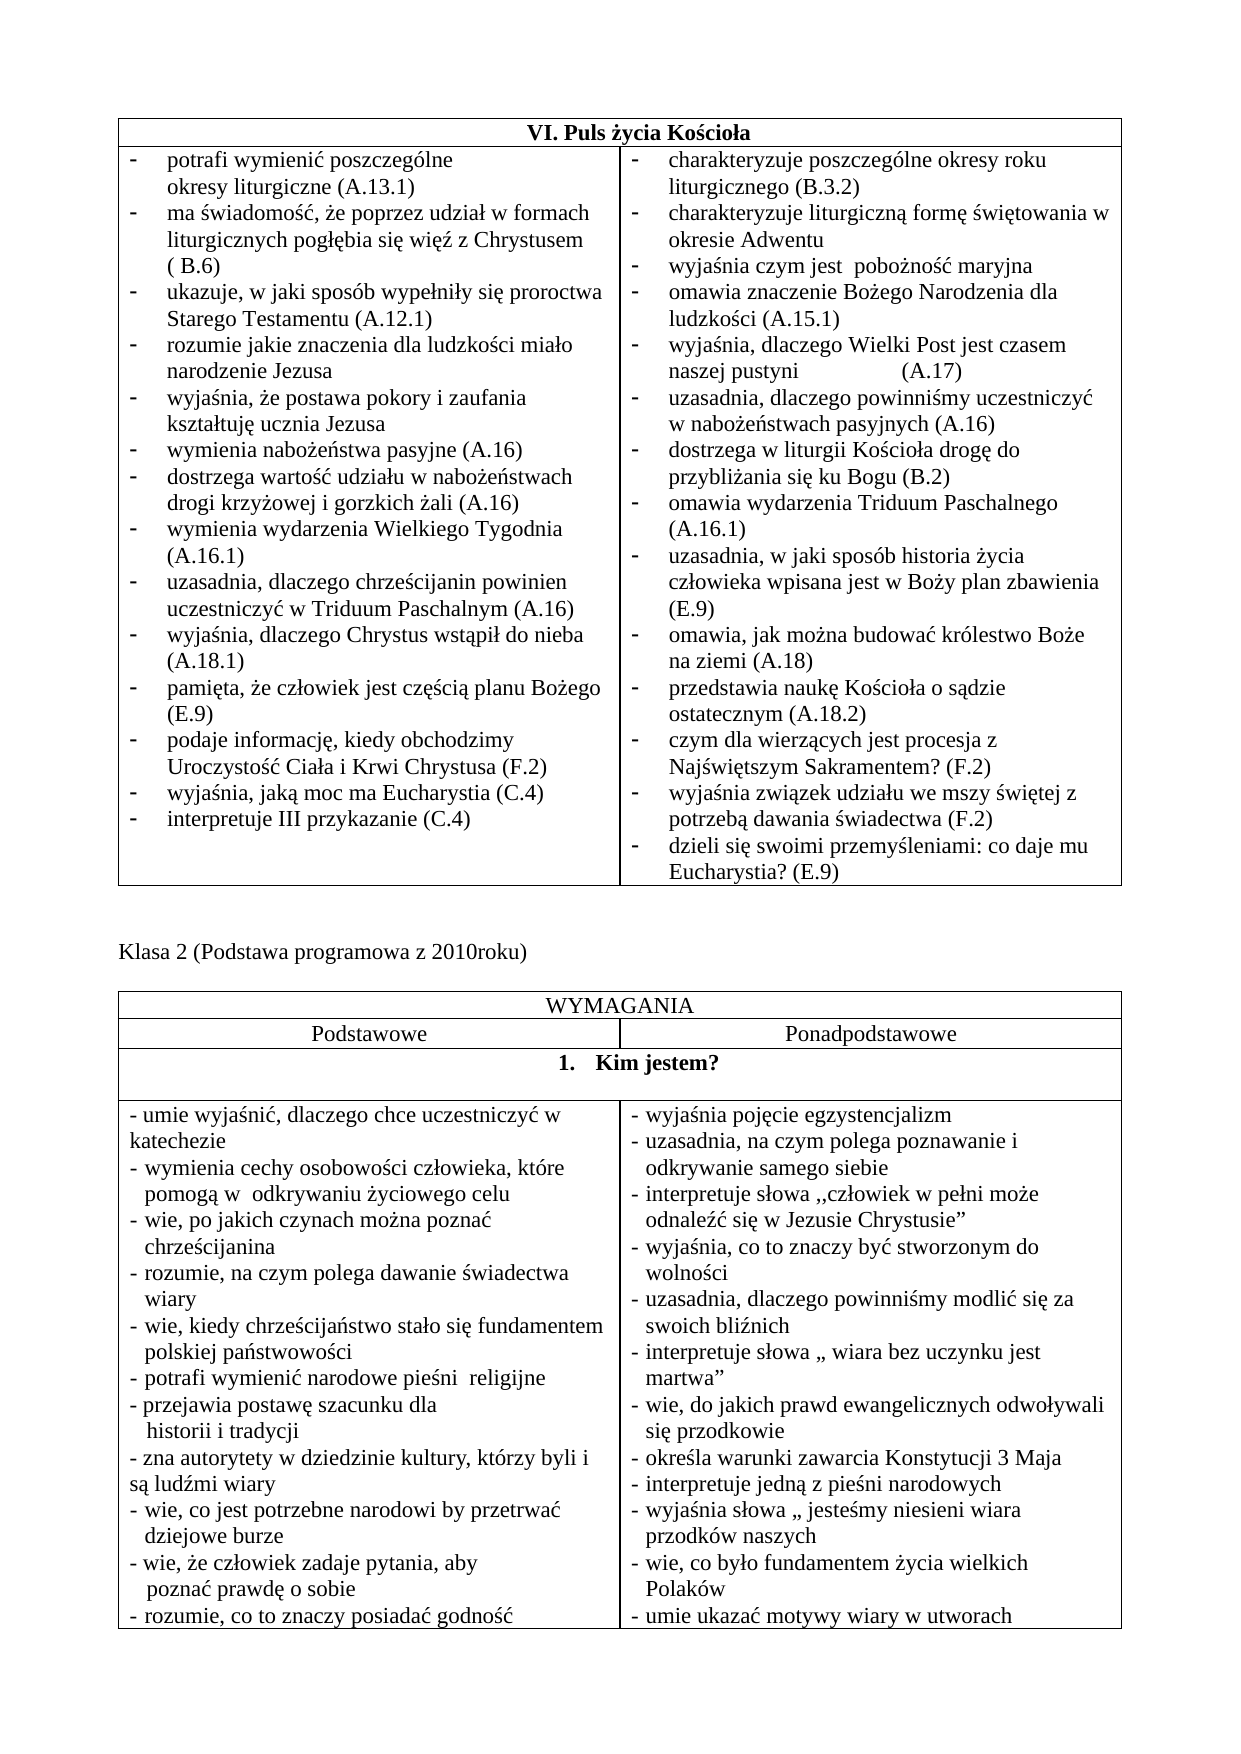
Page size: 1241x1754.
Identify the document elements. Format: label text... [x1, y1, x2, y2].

table_header WYMAGANIA [119, 992, 1121, 1018]
table_cell wyjaśnia pojęcie egzystencjalizm uzasadnia, na czym polega poznawanie i odkrywanie samego siebie interpretuje słowa ,,człowiek w pełni może odnaleźć się w Jezusie Chrystusie” wyjaśnia, co to znaczy być stworzonym do wolności uzasadnia, dlaczego powinniśmy modlić się za swoich bliźnich interpretuje słowa „ wiara bez uczynku jest martwa” wie, do jakich prawd ewangelicznych odwoływali się przodkowie określa warunki zawarcia Konstytucji 3 Maja interpretuje jedną z pieśni narodowych wyjaśnia słowa „ jesteśmy niesieni wiara przodków naszych wie, co było fundamentem życia wielkich Polaków umie ukazać motywy wiary w utworach [621, 1101, 1121, 1628]
text Klasa 2 (Podstawa programowa z 2010roku) [118, 938, 1122, 964]
table_cell - umie wyjaśnić, dlaczego chce uczestniczyć w katechezie wymienia cechy osobowości człowieka, które pomogą w odkrywaniu życiowego celu wie, po jakich czynach można poznać chrześcijanina rozumie, na czym polega dawanie świadectwa wiary wie, kiedy chrześcijaństwo stało się fundamentem polskiej państwowości potrafi wymienić narodowe pieśni religijne - przejawia postawę szacunku dla historii i tradycji - zna autorytety w dziedzinie kultury, którzy byli i są ludźmi wiary wie, co jest potrzebne narodowi by przetrwać dziejowe burze - wie, że człowiek zadaje pytania, aby poznać prawdę o sobie rozumie, co to znaczy posiadać godność [119, 1101, 619, 1628]
table_cell Podstawowe [119, 1019, 619, 1048]
table_cell VI. Puls życia Kościoła [119, 119, 1121, 146]
table_cell charakteryzuje poszczególne okresy roku liturgicznego (B.3.2) charakteryzuje liturgiczną formę świętowania w okresie Adwentu wyjaśnia czym jest pobożność maryjna omawia znaczenie Bożego Narodzenia dla ludzkości (A.15.1) wyjaśnia, dlaczego Wielki Post jest czasem naszej pustyni (A.17) uzasadnia, dlaczego powinniśmy uczestniczyć w nabożeństwach pasyjnych (A.16) dostrzega w liturgii Kościoła drogę do przybliżania się ku Bogu (B.2) omawia wydarzenia Triduum Paschalnego (A.16.1) uzasadnia, w jaki sposób historia życia człowieka wpisana jest w Boży plan zbawienia (E.9) omawia, jak można budować królestwo Boże na ziemi (A.18) przedstawia naukę Kościoła o sądzie ostatecznym (A.18.2) czym dla wierzących jest procesja z Najświętszym Sakramentem? (F.2) wyjaśnia związek udziału we mszy świętej z potrzebą dawania świadectwa (F.2) dzieli się swoimi przemyśleniami: co daje mu Eucharystia? (E.9) [621, 147, 1121, 884]
table_cell potrafi wymienić poszczególne okresy liturgiczne (A.13.1) ma świadomość, że poprzez udział w formach liturgicznych pogłębia się więź z Chrystusem ( B.6) ukazuje, w jaki sposób wypełniły się proroctwa Starego Testamentu (A.12.1) rozumie jakie znaczenia dla ludzkości miało narodzenie Jezusa wyjaśnia, że postawa pokory i zaufania kształtuję ucznia Jezusa wymienia nabożeństwa pasyjne (A.16) dostrzega wartość udziału w nabożeństwach drogi krzyżowej i gorzkich żali (A.16) wymienia wydarzenia Wielkiego Tygodnia (A.16.1) uzasadnia, dlaczego chrześcijanin powinien uczestniczyć w Triduum Paschalnym (A.16) wyjaśnia, dlaczego Chrystus wstąpił do nieba (A.18.1) pamięta, że człowiek jest częścią planu Bożego (E.9) podaje informację, kiedy obchodzimy Uroczystość Ciała i Krwi Chrystusa (F.2) wyjaśnia, jaką moc ma Eucharystia (C.4) interpretuje III przykazanie (C.4) [119, 147, 619, 884]
table_cell Ponadpodstawowe [621, 1019, 1121, 1048]
table_cell Kim jestem? [119, 1049, 1121, 1100]
